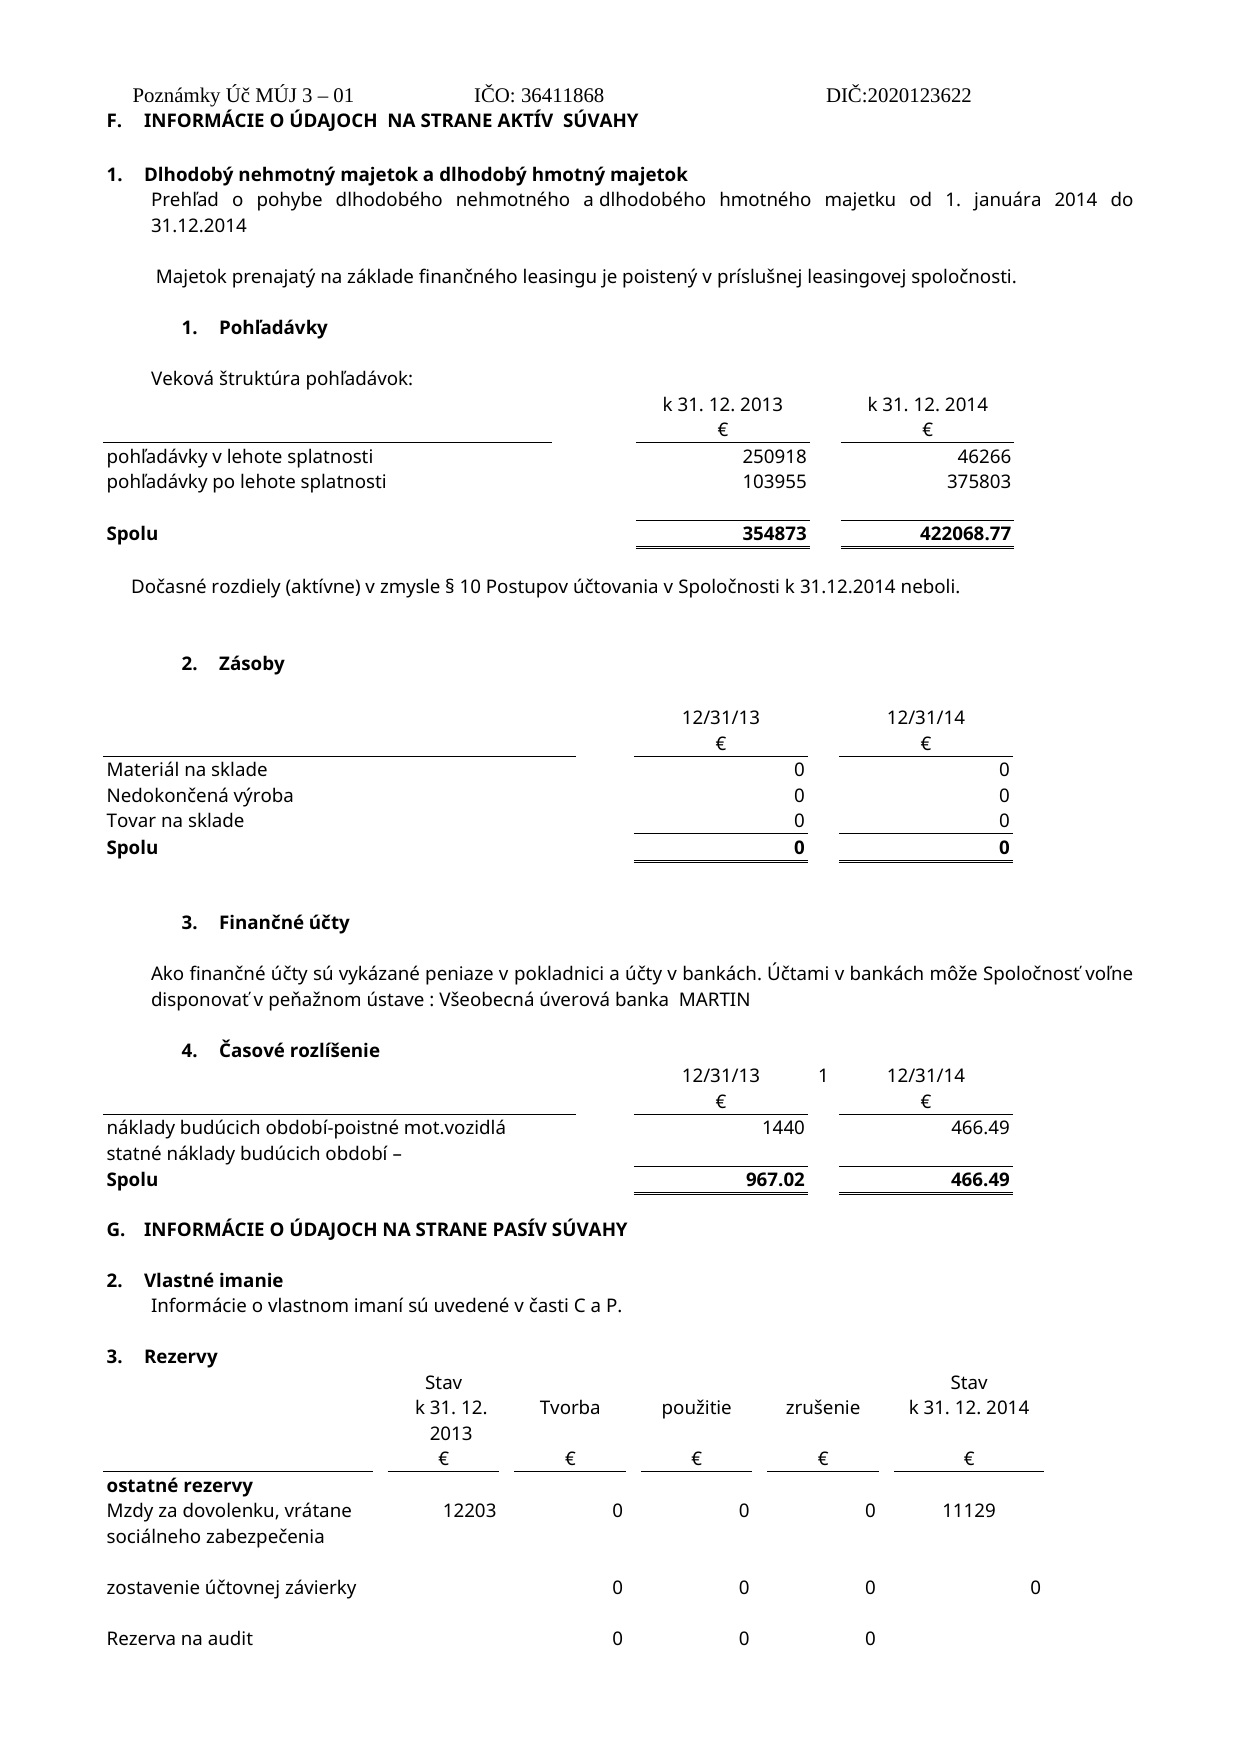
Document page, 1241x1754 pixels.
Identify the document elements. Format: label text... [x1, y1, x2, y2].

subtitle Rezervy [106, 1343, 1134, 1369]
table_cell [373, 1446, 388, 1471]
table_cell Spolu [103, 833, 576, 860]
table_cell [808, 756, 839, 782]
table_header Stav [894, 1369, 1044, 1394]
text Prehľad o pohybe dlhodobého nehmotného a dlhodobého hmotného majetku od 1. januára 2014 do 31.12.2014 [151, 187, 1134, 238]
subtitle Zásoby [181, 650, 1134, 676]
table_cell [894, 1549, 1044, 1574]
subtitle Pohľadávky [181, 314, 1134, 340]
table_cell 0 [767, 1574, 879, 1625]
table_cell 0 [641, 1574, 752, 1625]
table_cell € [839, 730, 1013, 756]
table_cell 0 [641, 1498, 752, 1549]
table_cell [808, 730, 839, 756]
table_cell [810, 442, 841, 468]
table_cell [373, 1549, 388, 1574]
table_cell 0 [514, 1625, 626, 1651]
table_cell Tovar na sklade [103, 808, 576, 833]
table_cell 0 [641, 1625, 752, 1651]
table_cell [576, 782, 634, 808]
table_cell [103, 730, 576, 756]
table_header k 31. 12. 2013 [636, 391, 810, 416]
table_cell statné náklady budúcich období – [103, 1140, 576, 1166]
table_header [103, 391, 552, 416]
table_header [373, 1369, 388, 1394]
table_cell 967,02 [634, 1167, 808, 1192]
table_cell [879, 1395, 894, 1446]
table_header [499, 1369, 514, 1394]
table_header [626, 1369, 641, 1394]
table_cell [103, 1549, 373, 1574]
table_cell € [767, 1446, 879, 1471]
table_cell 0 [634, 782, 808, 808]
table_header [808, 705, 839, 730]
table_header [767, 1369, 879, 1394]
table_cell 422068,77 [841, 521, 1014, 546]
table_cell náklady budúcich období-poistné mot.vozidlá [103, 1115, 576, 1140]
table_cell € [894, 1446, 1044, 1471]
table_cell [808, 808, 839, 833]
table_cell 375803 [841, 469, 1014, 519]
table_header [103, 1063, 576, 1088]
table_cell Spolu [103, 520, 552, 546]
table_header 31.12.14 [839, 705, 1013, 730]
table_cell [373, 1471, 388, 1498]
table_cell [552, 469, 636, 519]
subtitle Dlhodobý nehmotný majetok a dlhodobý hmotný majetok [106, 161, 1134, 187]
table_cell [808, 1114, 839, 1140]
table_cell [576, 730, 634, 756]
table_cell [626, 1446, 641, 1471]
table_cell [499, 1574, 514, 1625]
table_cell [499, 1471, 514, 1498]
table_header [103, 705, 576, 730]
table_cell [879, 1498, 894, 1549]
table_cell [576, 833, 634, 860]
table_cell zostavenie účtovnej závierky [103, 1574, 373, 1625]
table_cell k 31. 12. 2013 [388, 1395, 514, 1446]
table_cell [626, 1498, 641, 1549]
table_cell 12203 [388, 1498, 499, 1549]
subtitle informácie o údajoch na strane aktív súvahy [106, 107, 1134, 133]
table_cell [499, 1625, 514, 1651]
table_header [810, 391, 841, 416]
table_cell [576, 1114, 634, 1140]
table_cell [626, 1549, 641, 1574]
table_cell 11129 [894, 1498, 1044, 1549]
table_cell 46266 [841, 443, 1014, 468]
table_cell [808, 1140, 839, 1166]
table_cell [626, 1574, 641, 1625]
table_cell 0 [514, 1498, 626, 1549]
table_cell [626, 1395, 641, 1446]
table_cell [634, 1140, 808, 1166]
table_cell 0 [839, 834, 1013, 860]
subtitle Informácie o údajoch na strane pasív súvahy [106, 1216, 1134, 1241]
text Majetok prenajatý na základe finančného leasingu je poistený v príslušnej leasingovej spoločnosti. [151, 263, 1134, 289]
table_cell Mzdy za dovolenku, vrátane sociálneho zabezpečenia [103, 1498, 388, 1549]
table_cell [103, 1088, 576, 1113]
table_cell € [634, 730, 808, 756]
table_cell k 31. 12. 2014 [894, 1395, 1044, 1446]
table_cell [894, 1625, 1044, 1651]
table_cell € [388, 1446, 499, 1471]
table_cell [388, 1472, 499, 1498]
table_cell [810, 469, 841, 519]
table_cell 466,49 [839, 1167, 1013, 1192]
table_cell 0 [767, 1498, 879, 1549]
table_cell € [841, 416, 1014, 442]
table_cell [808, 1166, 839, 1192]
table_cell [808, 1088, 839, 1113]
table_cell [552, 442, 636, 468]
table_cell [626, 1471, 641, 1498]
table_header 31.12.13 [634, 1063, 808, 1088]
table_cell [767, 1549, 879, 1574]
table_cell 0 [634, 757, 808, 782]
table_cell [879, 1446, 894, 1471]
table_cell [641, 1549, 752, 1574]
table_cell [879, 1574, 894, 1625]
table_cell [103, 416, 552, 442]
table_cell použitie [641, 1395, 752, 1446]
table_cell 466,49 [839, 1115, 1013, 1140]
table_header 31.12.13 [634, 705, 808, 730]
table_cell 0 [894, 1574, 1044, 1625]
table_cell [373, 1625, 388, 1651]
table_cell [626, 1625, 641, 1651]
table_header 31.12.14 [839, 1063, 1013, 1088]
table_cell [576, 1166, 634, 1192]
table_cell 0 [634, 834, 808, 860]
table_cell [641, 1472, 752, 1498]
table_cell [879, 1549, 894, 1574]
table_header k 31. 12. 2014 [841, 391, 1014, 416]
table_cell pohľadávky v lehote splatnosti [103, 443, 552, 468]
table_cell [499, 1446, 514, 1471]
table_cell zrušenie [767, 1395, 879, 1446]
table_cell [103, 1395, 373, 1446]
table_header [576, 705, 634, 730]
table_cell 0 [634, 808, 808, 833]
table_header [514, 1369, 626, 1394]
table_cell € [634, 1088, 808, 1113]
table_header [752, 1369, 767, 1394]
table_cell 0 [839, 757, 1013, 782]
table_cell [499, 1549, 514, 1574]
table_cell 354873 [636, 521, 810, 546]
table_cell [552, 416, 636, 442]
table_cell Materiál na sklade [103, 757, 576, 782]
subtitle Finančné účty [181, 909, 1134, 935]
table_header [879, 1369, 894, 1394]
table_header [576, 1063, 634, 1088]
table_header 1 [808, 1063, 839, 1088]
table_cell ostatné rezervy [103, 1472, 373, 1498]
table_cell [752, 1498, 767, 1549]
table_cell [499, 1498, 514, 1549]
table_cell € [636, 416, 810, 442]
text Ako finančné účty sú vykázané peniaze v pokladnici a účty v bankách. Účtami v bankách môže Spoločnosť voľne disponovať v peňažnom ústave : Všeobecná úverová banka MARTIN [151, 960, 1134, 1011]
table_cell pohľadávky po lehote splatnosti [103, 469, 552, 519]
table_header [641, 1369, 752, 1394]
table_cell [808, 833, 839, 860]
table_cell [752, 1471, 767, 1498]
table_cell [894, 1472, 1044, 1498]
table_cell [576, 808, 634, 833]
table_cell 250918 [636, 443, 810, 468]
table_cell [373, 1395, 388, 1446]
table_cell [552, 520, 636, 546]
table_cell [752, 1549, 767, 1574]
table_cell [103, 1446, 373, 1471]
subtitle Časové rozlíšenie [181, 1037, 1134, 1062]
table_cell [514, 1549, 626, 1574]
table_cell [373, 1574, 388, 1625]
table_cell [839, 1140, 1013, 1166]
table_header Stav [388, 1369, 499, 1394]
table_cell [808, 782, 839, 808]
table_cell [879, 1471, 894, 1498]
table_cell [767, 1472, 879, 1498]
table_cell Spolu [103, 1166, 576, 1192]
table_header [552, 391, 636, 416]
table_cell [810, 520, 841, 546]
table_cell 1440 [634, 1115, 808, 1140]
table_cell Rezerva na audit [103, 1625, 373, 1651]
table_cell [576, 1140, 634, 1166]
text Veková štruktúra pohľadávok: [151, 365, 1134, 391]
table_cell [752, 1625, 767, 1651]
table_cell € [641, 1446, 752, 1471]
text Informácie o vlastnom imaní sú uvedené v časti C a P. [151, 1292, 1134, 1318]
table_cell [879, 1625, 894, 1651]
table_cell € [514, 1446, 626, 1471]
table_cell 103955 [636, 469, 810, 519]
table_cell [752, 1574, 767, 1625]
text Dočasné rozdiely (aktívne) v zmysle § 10 Postupov účtovania v Spoločnosti k 31.12.2014 neboli. [106, 574, 1134, 599]
table_cell [752, 1446, 767, 1471]
table_cell 0 [839, 808, 1013, 833]
table_cell 0 [767, 1625, 879, 1651]
table_header [103, 1369, 373, 1394]
table_cell [514, 1472, 626, 1498]
table_cell [388, 1574, 499, 1625]
table_cell 0 [839, 782, 1013, 808]
table_cell 0 [514, 1574, 626, 1625]
table_cell [388, 1625, 499, 1651]
subtitle Vlastné imanie [106, 1267, 1134, 1292]
table_cell [810, 416, 841, 442]
table_cell [576, 756, 634, 782]
table_cell [752, 1395, 767, 1446]
table_cell € [839, 1088, 1013, 1113]
table_cell Nedokončená výroba [103, 782, 576, 808]
table_cell Tvorba [514, 1395, 626, 1446]
table_cell [388, 1549, 499, 1574]
table_cell [576, 1088, 634, 1113]
